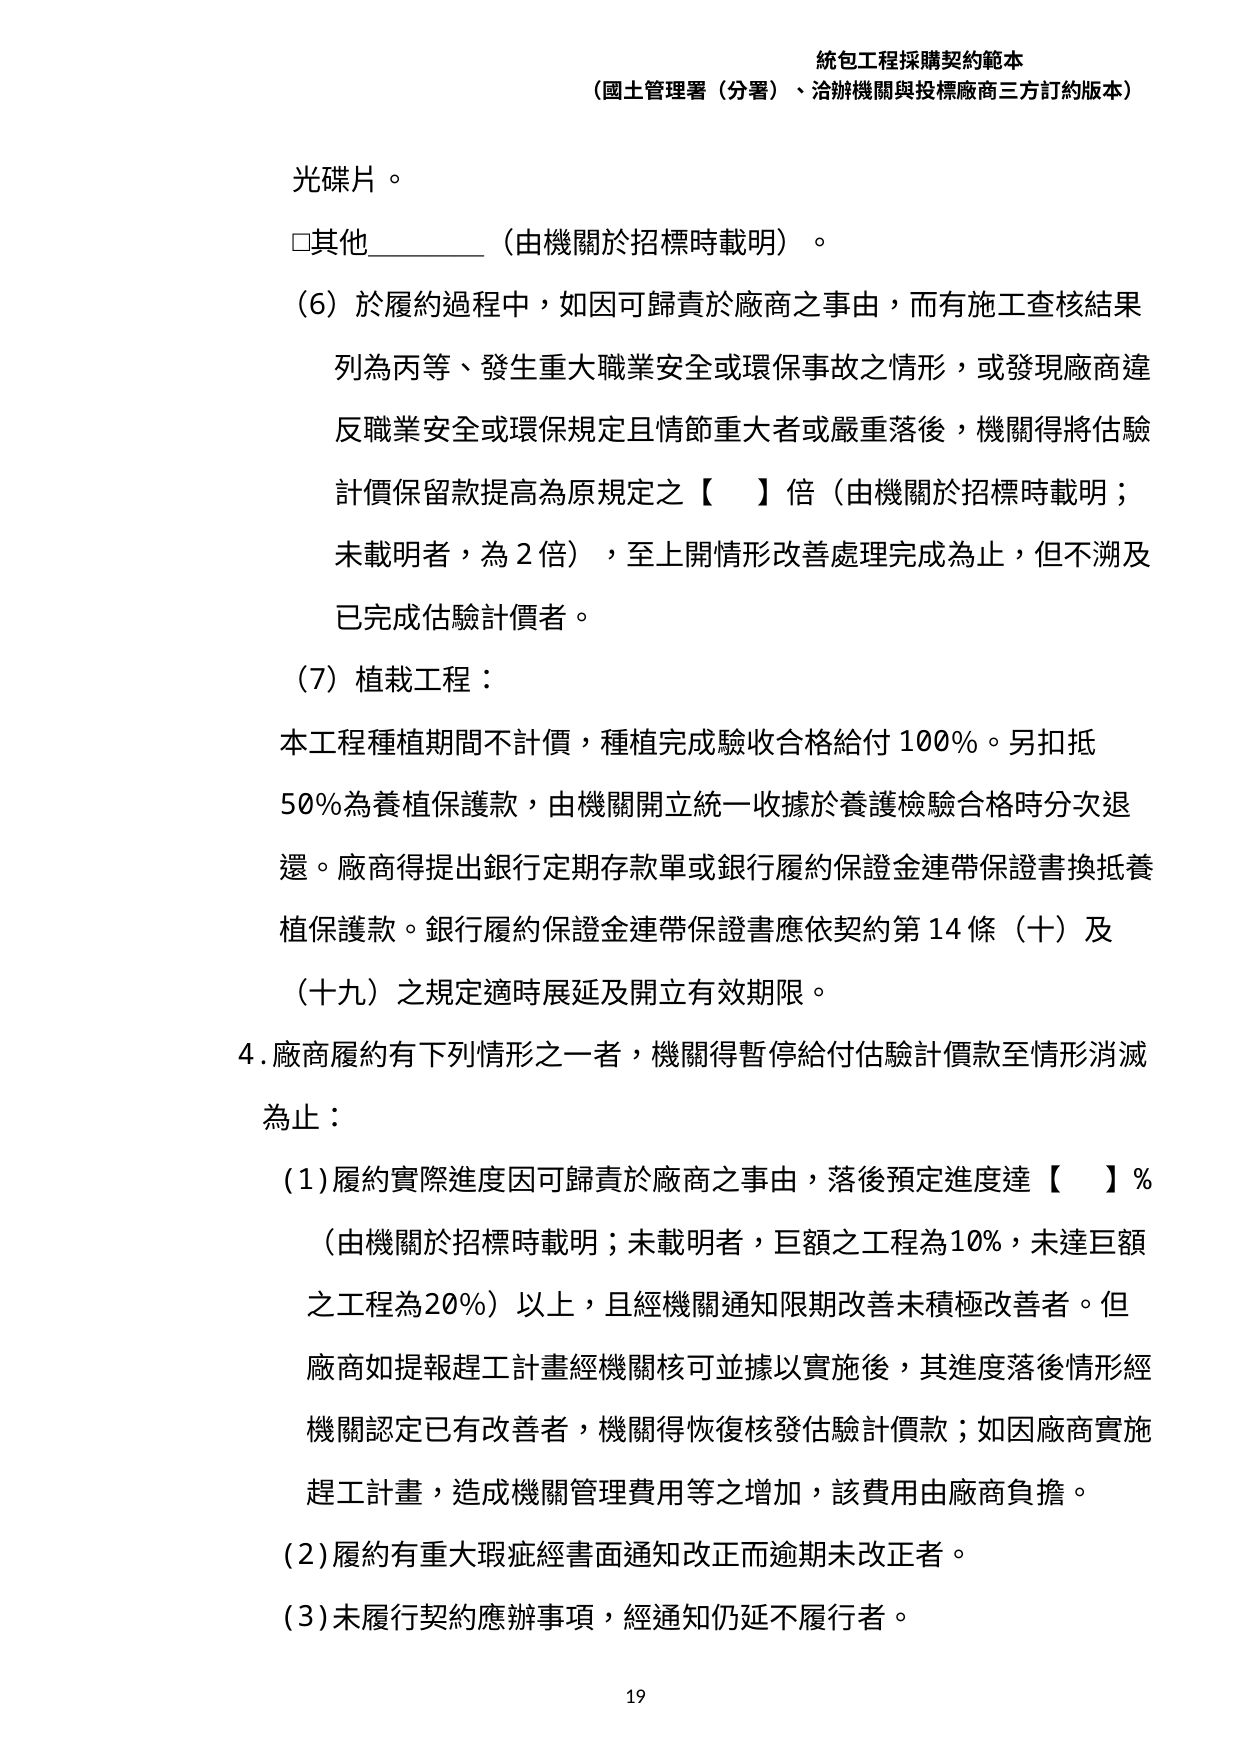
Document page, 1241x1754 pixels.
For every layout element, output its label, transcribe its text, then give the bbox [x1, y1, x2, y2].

table_cell [154, 136, 196, 199]
table_cell [239, 261, 281, 636]
table_cell 4.廠商履約有下列情形之一者，機關得暫停給付估驗計價款至情形消滅為止： [239, 1011, 1166, 1136]
table_cell [196, 1011, 239, 1136]
table_cell [239, 1136, 281, 1511]
table_cell [239, 136, 281, 199]
table_cell [154, 1511, 196, 1574]
table_cell [239, 1574, 281, 1636]
table_cell [154, 1011, 196, 1136]
table_cell (1)履約實際進度因可歸責於廠商之事由，落後預定進度達【 】%（由機關於招標時載明；未載明者，巨額之工程為10%，未達巨額之工程為20％）以上，且經機關通知限期改善未積極改善者。但廠商如提報趕工計畫經機關核可並據以實施後，其進度落後情形經機關認定已有改善者，機關得恢復核發估驗計價款；如因廠商實施趕工計畫，造成機關管理費用等之增加，該費用由廠商負擔。 [281, 1136, 1166, 1511]
table_cell （6）於履約過程中，如因可歸責於廠商之事由，而有施工查核結果列為丙等、發生重大職業安全或環保事故之情形，或發現廠商違反職業安全或環保規定且情節重大者或嚴重落後，機關得將估驗計價保留款提高為原規定之【 】倍（由機關於招標時載明；未載明者，為2倍），至上開情形改善處理完成為止，但不溯及已完成估驗計價者。 [281, 261, 1166, 636]
table_cell [196, 1511, 239, 1574]
table_cell [154, 1574, 196, 1636]
table_cell [239, 636, 281, 1011]
table_cell (3)未履行契約應辦事項，經通知仍延不履行者。 [281, 1574, 1166, 1636]
table_cell [196, 199, 239, 261]
table_cell [196, 636, 239, 1011]
table_cell [196, 1574, 239, 1636]
table_cell （7）植栽工程： 本工程種植期間不計價，種植完成驗收合格給付100％。另扣抵50％為養植保護款，由機關開立統一收據於養護檢驗合格時分次退還。廠商得提出銀行定期存款單或銀行履約保證金連帶保證書換抵養植保護款。銀行履約保證金連帶保證書應依契約第14條（十）及（十九）之規定適時展延及開立有效期限。 [281, 636, 1166, 1011]
table_cell [196, 136, 239, 199]
table_cell [196, 261, 239, 636]
table_cell [154, 261, 196, 636]
table_cell [154, 1136, 196, 1511]
table_cell [154, 199, 196, 261]
table_cell [239, 199, 281, 261]
table_cell [196, 1136, 239, 1511]
table_cell (2)履約有重大瑕疵經書面通知改正而逾期未改正者。 [281, 1511, 1166, 1574]
table_cell □其他＿＿＿＿（由機關於招標時載明）。 [281, 199, 1166, 261]
table_cell [154, 636, 196, 1011]
table_cell [239, 1511, 281, 1574]
table_cell 光碟片。 [281, 136, 1166, 199]
